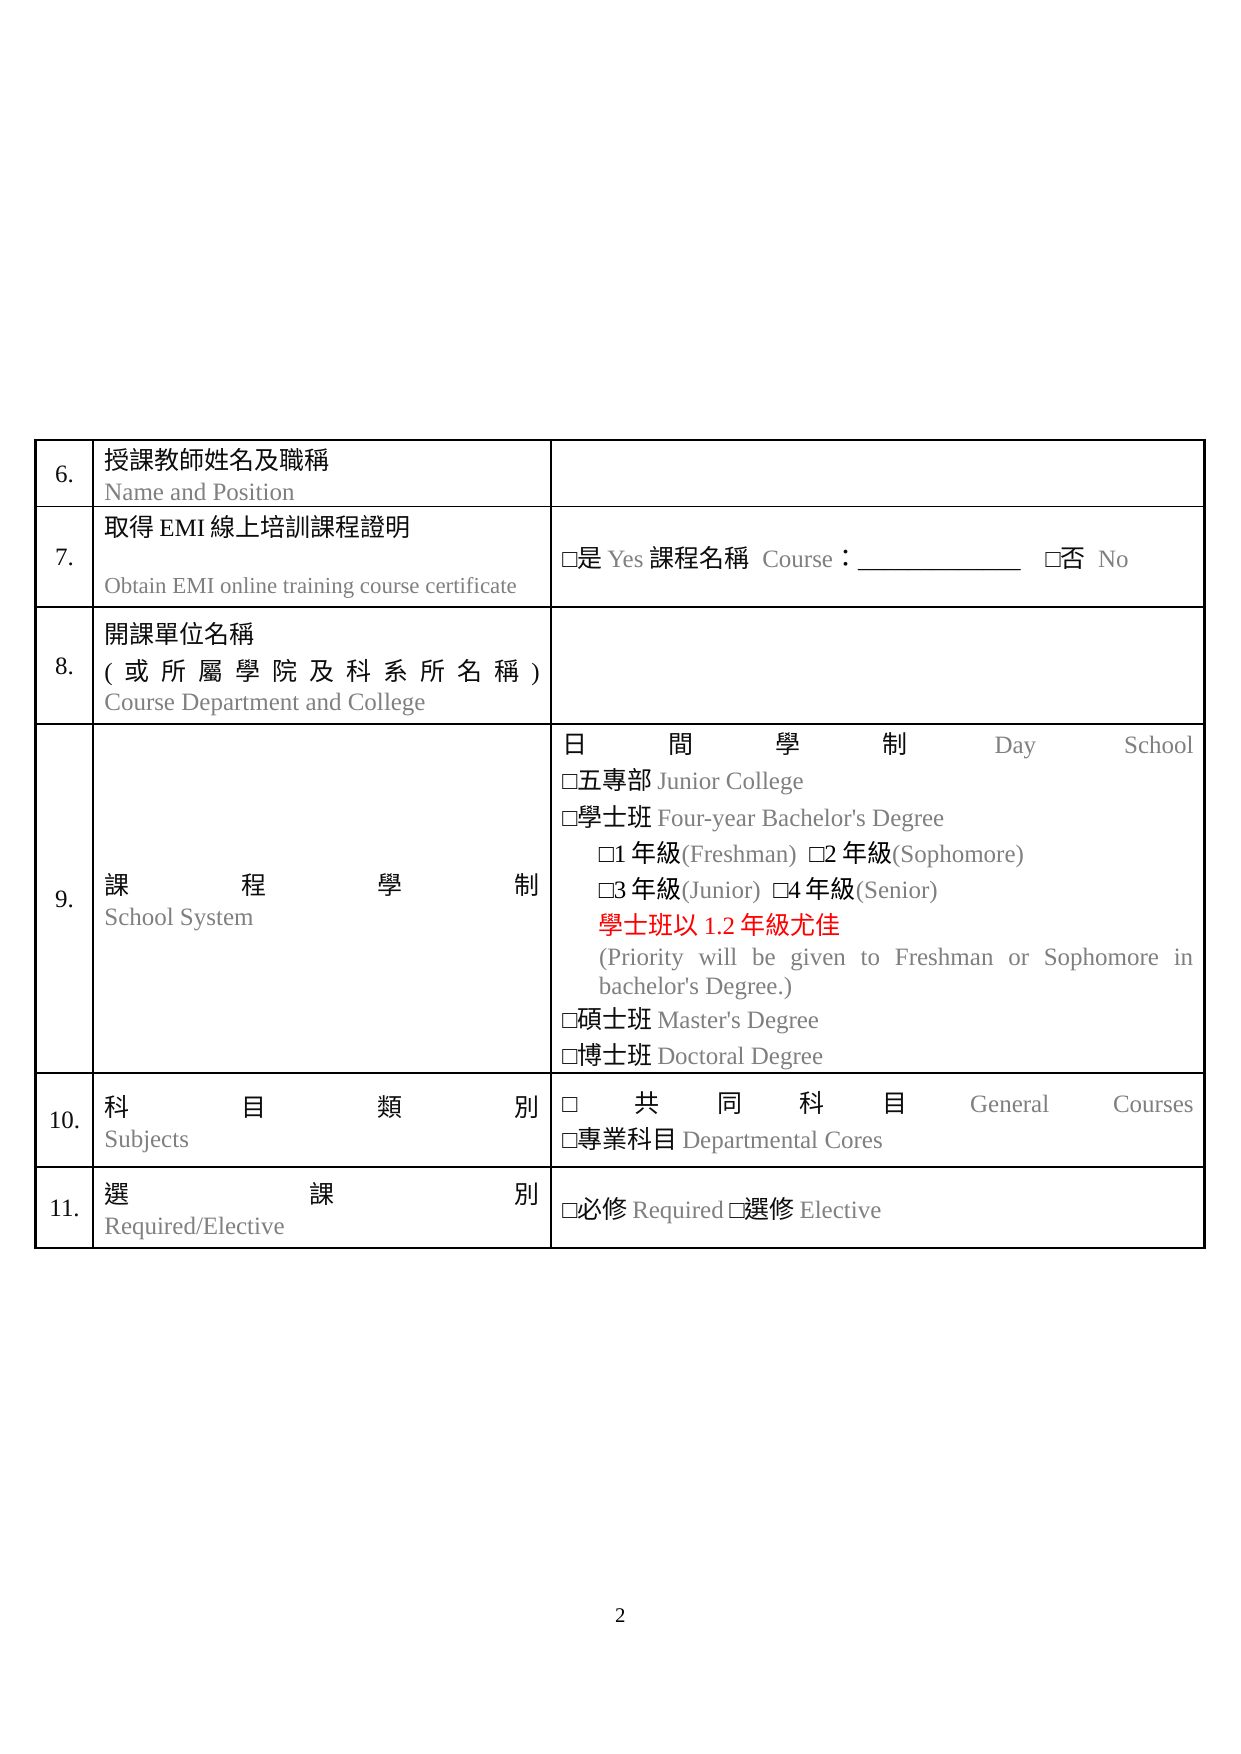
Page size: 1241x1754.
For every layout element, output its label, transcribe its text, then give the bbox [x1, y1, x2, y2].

table_cell 開課單位名稱 (或所屬學院及科系所名稱) Course Department and College [94, 608, 550, 723]
table_cell [37, 1074, 92, 1166]
table_cell 授課教師姓名及職稱 Name and Position [94, 441, 550, 506]
table_cell 科目類別 Subjects [94, 1074, 550, 1166]
table_cell [37, 441, 92, 506]
table_cell [37, 1168, 92, 1247]
table_cell 選課別 Required/Elective [94, 1168, 550, 1247]
table_cell □必修Required □選修Elective [552, 1168, 1203, 1247]
table_cell 課程學制 School System [94, 725, 550, 1072]
table_cell □是Yes 課程名稱 Course：_____________ □否 No [552, 507, 1203, 606]
table_cell [37, 725, 92, 1072]
table_cell 取得EMI線上培訓課程證明 Obtain EMI online training course certificate [94, 507, 550, 606]
table_cell [552, 441, 1203, 506]
table_cell [37, 507, 92, 606]
table_cell □共同科目General Courses □專業科目Departmental Cores [552, 1074, 1203, 1166]
table_cell 日間學制Day School □五專部Junior College □學士班Four-year Bachelor's Degree □1年級(Freshman) □2年級(Sophomore) □3年級(Junior) □4年級(Senior) 學士班以1.2年級尤佳 (Priority will be given to Freshman or Sophomore in bachelor's Degree.) □碩士班Master's Degree □博士班Doctoral Degree [552, 725, 1203, 1072]
table_cell [552, 608, 1203, 723]
table_cell [37, 608, 92, 723]
